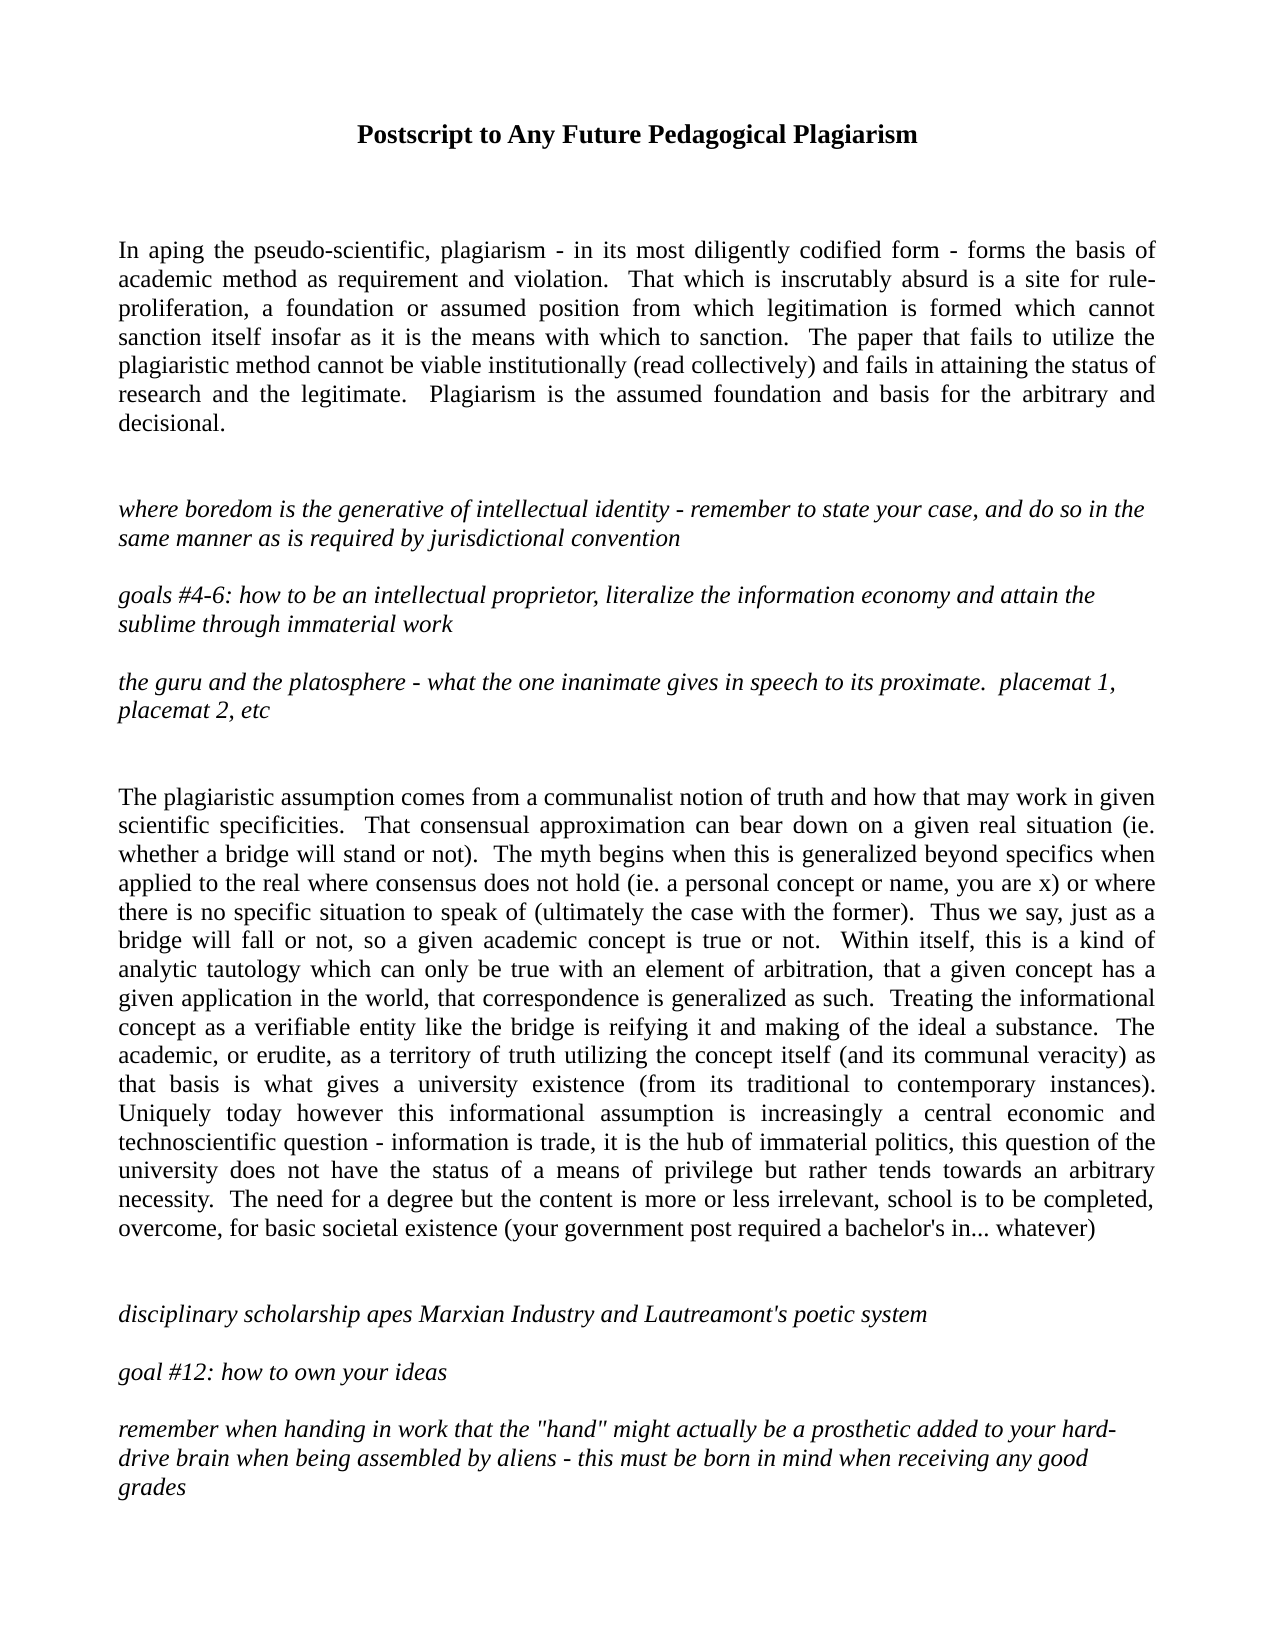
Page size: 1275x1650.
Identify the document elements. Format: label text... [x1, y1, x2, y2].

text In aping the pseudo-scientific, plagiarism - in its most diligently codified form - forms the basis of academic method as requirement and violation. That which is inscrutably absurd is a site for rule-proliferation, a foundation or assumed position from which legitimation is formed which cannot sanction itself insofar as it is the means with which to sanction. The paper that fails to utilize the plagiaristic method cannot be viable institutionally (read collectively) and fails in attaining the status of research and the legitimate. Plagiarism is the assumed foundation and basis for the arbitrary and decisional. [118, 236, 1157, 437]
text The plagiaristic assumption comes from a communalist notion of truth and how that may work in given scientific specificities. That consensual approximation can bear down on a given real situation (ie. whether a bridge will stand or not). The myth begins when this is generalized beyond specifics when applied to the real where consensus does not hold (ie. a personal concept or name, you are x) or where there is no specific situation to speak of (ultimately the case with the former). Thus we say, just as a bridge will fall or not, so a given academic concept is true or not. Within itself, this is a kind of analytic tautology which can only be true with an element of arbitration, that a given concept has a given application in the world, that correspondence is generalized as such. Treating the informational concept as a verifiable entity like the bridge is reifying it and making of the ideal a substance. The academic, or erudite, as a territory of truth utilizing the concept itself (and its communal veracity) as that basis is what gives a university existence (from its traditional to contemporary instances). Uniquely today however this informational assumption is increasingly a central economic and technoscientific question - information is trade, it is the hub of immaterial politics, this question of the university does not have the status of a means of privilege but rather tends towards an arbitrary necessity. The need for a degree but the content is more or less irrelevant, school is to be completed, overcome, for basic societal existence (your government post required a bachelor's in... whatever) [118, 782, 1157, 1242]
text goal #12: how to own your ideas [118, 1357, 1157, 1386]
text remember when handing in work that the "hand" might actually be a prosthetic added to your hard-drive brain when being assembled by aliens - this must be born in mind when receiving any good grades [118, 1414, 1157, 1501]
text disciplinary scholarship apes Marxian Industry and Lautreamont's poetic system [118, 1299, 1157, 1328]
text goals #4-6: how to be an intellectual proprietor, literalize the information economy and attain the sublime through immaterial work [118, 581, 1157, 638]
text the guru and the platosphere - what the one inanimate gives in speech to its proximate. placemat 1, placemat 2, etc [118, 667, 1157, 724]
text Postscript to Any Future Pedagogical Plagiarism [118, 118, 1157, 149]
text where boredom is the generative of intellectual identity - remember to state your case, and do so in the same manner as is required by jurisdictional convention [118, 494, 1157, 552]
